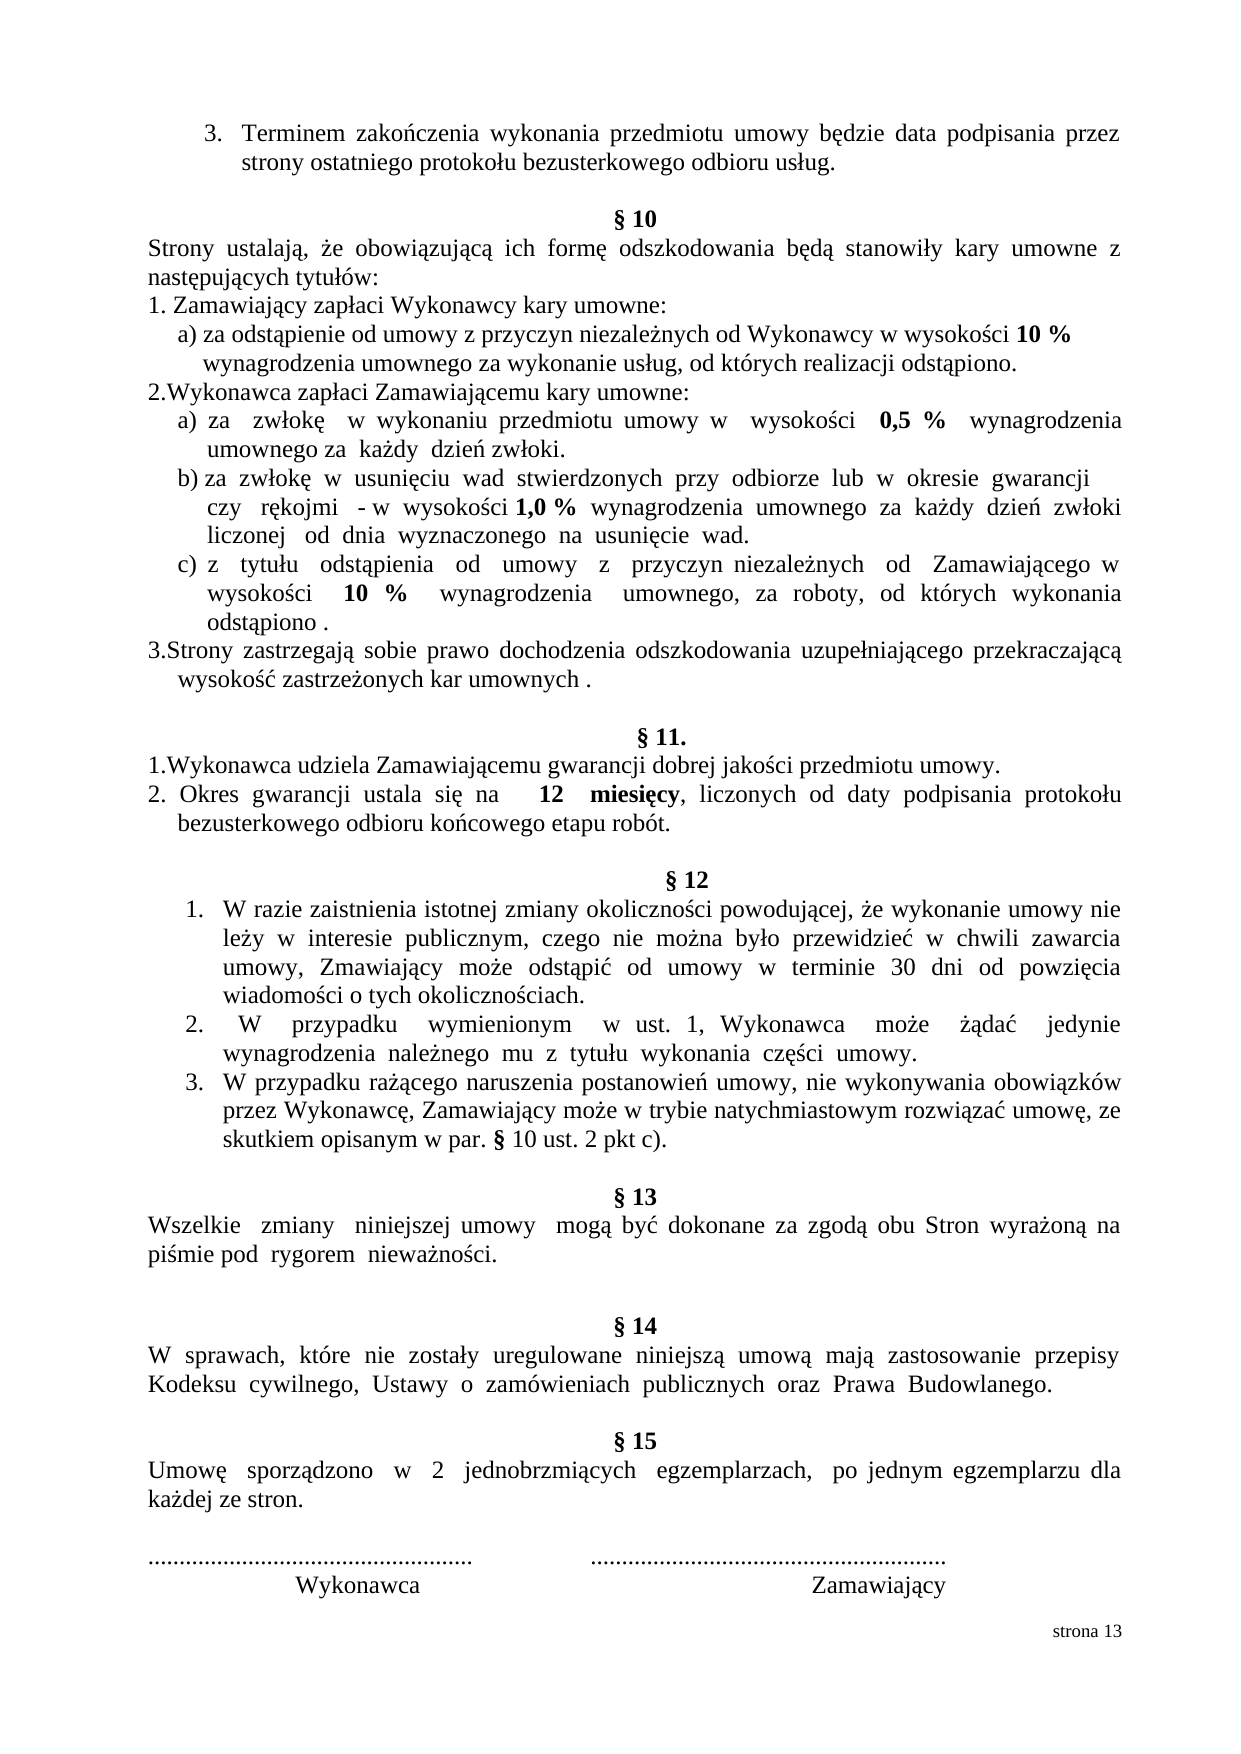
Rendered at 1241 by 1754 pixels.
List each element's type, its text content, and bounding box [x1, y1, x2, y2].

text 3.Strony zastrzegają sobie prawo dochodzenia odszkodowania uzupełniającego przekraczającą wysokość zastrzeżonych kar umownych . [148, 636, 1122, 693]
text .................................................... ......................................................... [148, 1541, 1122, 1570]
text W sprawach, które nie zostały uregulowane niniejszą umową mają zastosowanie przepisy Kodeksu cywilnego, Ustawy o zamówieniach publicznych oraz Prawa Budowlanego. [148, 1340, 1122, 1397]
text § 14 [148, 1311, 1122, 1340]
text § 12 [162, 866, 1211, 894]
text czy rękojmi - w wysokości 1,0 % wynagrodzenia umownego za każdy dzień zwłoki liczonej od dnia wyznaczonego na usunięcie wad. [207, 492, 1122, 549]
text Wszelkie zmiany niniejszej umowy mogą być dokonane za zgodą obu Stron wyrażoną na piśmie pod rygorem nieważności. [148, 1211, 1122, 1268]
list W przypadku wymienionym w ust. 1, Wykonawca może żądać jedynie wynagrodzenia należnego mu z tytułu wykonania części umowy. [185, 1009, 1122, 1067]
list Terminem zakończenia wykonania przedmiotu umowy będzie data podpisania przez strony ostatniego protokołu bezusterkowego odbioru usług. [204, 118, 1120, 176]
text a) za odstąpienie od umowy z przyczyn niezależnych od Wykonawcy w wysokości 10 % [177, 319, 1196, 348]
list W przypadku rażącego naruszenia postanowień umowy, nie wykonywania obowiązków przez Wykonawcę, Zamawiający może w trybie natychmiastowym rozwiązać umowę, ze skutkiem opisanym w par. § 10 ust. 2 pkt c). [185, 1067, 1122, 1153]
text a) za zwłokę w wykonaniu przedmiotu umowy w wysokości 0,5 % wynagrodzenia umownego za każdy dzień zwłoki. [177, 406, 1122, 463]
text 2. Okres gwarancji ustala się na 12 miesięcy, liczonych od daty podpisania protokołu bezusterkowego odbioru końcowego etapu robót. [148, 779, 1122, 837]
text § 15 [148, 1426, 1122, 1455]
text 1.Wykonawca udziela Zamawiającemu gwarancji dobrej jakości przedmiotu umowy. [148, 751, 1211, 779]
list W razie zaistnienia istotnej zmiany okoliczności powodującej, że wykonanie umowy nie leży w interesie publicznym, czego nie można było przewidzieć w chwili zawarcia umowy, Zmawiający może odstąpić od umowy w terminie 30 dni od powzięcia wiadomości o tych okolicznościach. [185, 894, 1122, 1009]
text c) z tytułu odstąpienia od umowy z przyczyn niezależnych od Zamawiającego w wysokości 10 % wynagrodzenia umownego, za roboty, od których wykonania odstąpiono . [177, 549, 1122, 636]
text b) za zwłokę w usunięciu wad stwierdzonych przy odbiorze lub w okresie gwarancji [177, 463, 1122, 492]
text Umowę sporządzono w 2 jednobrzmiących egzemplarzach, po jednym egzemplarzu dla każdej ze stron. [148, 1455, 1122, 1512]
text 1. Zamawiający zapłaci Wykonawcy kary umowne: [148, 291, 1122, 319]
text wynagrodzenia umownego za wykonanie usług, od których realizacji odstąpiono. [177, 348, 1196, 377]
text Wykonawca Zamawiający [221, 1570, 1122, 1599]
text § 13 [148, 1182, 1122, 1211]
text § 11. [148, 722, 1122, 751]
text 2.Wykonawca zapłaci Zamawiającemu kary umowne: [148, 377, 1196, 406]
text Strony ustalają, że obowiązującą ich formę odszkodowania będą stanowiły kary umowne z następujących tytułów: [148, 233, 1122, 291]
text § 10 [148, 204, 1122, 233]
